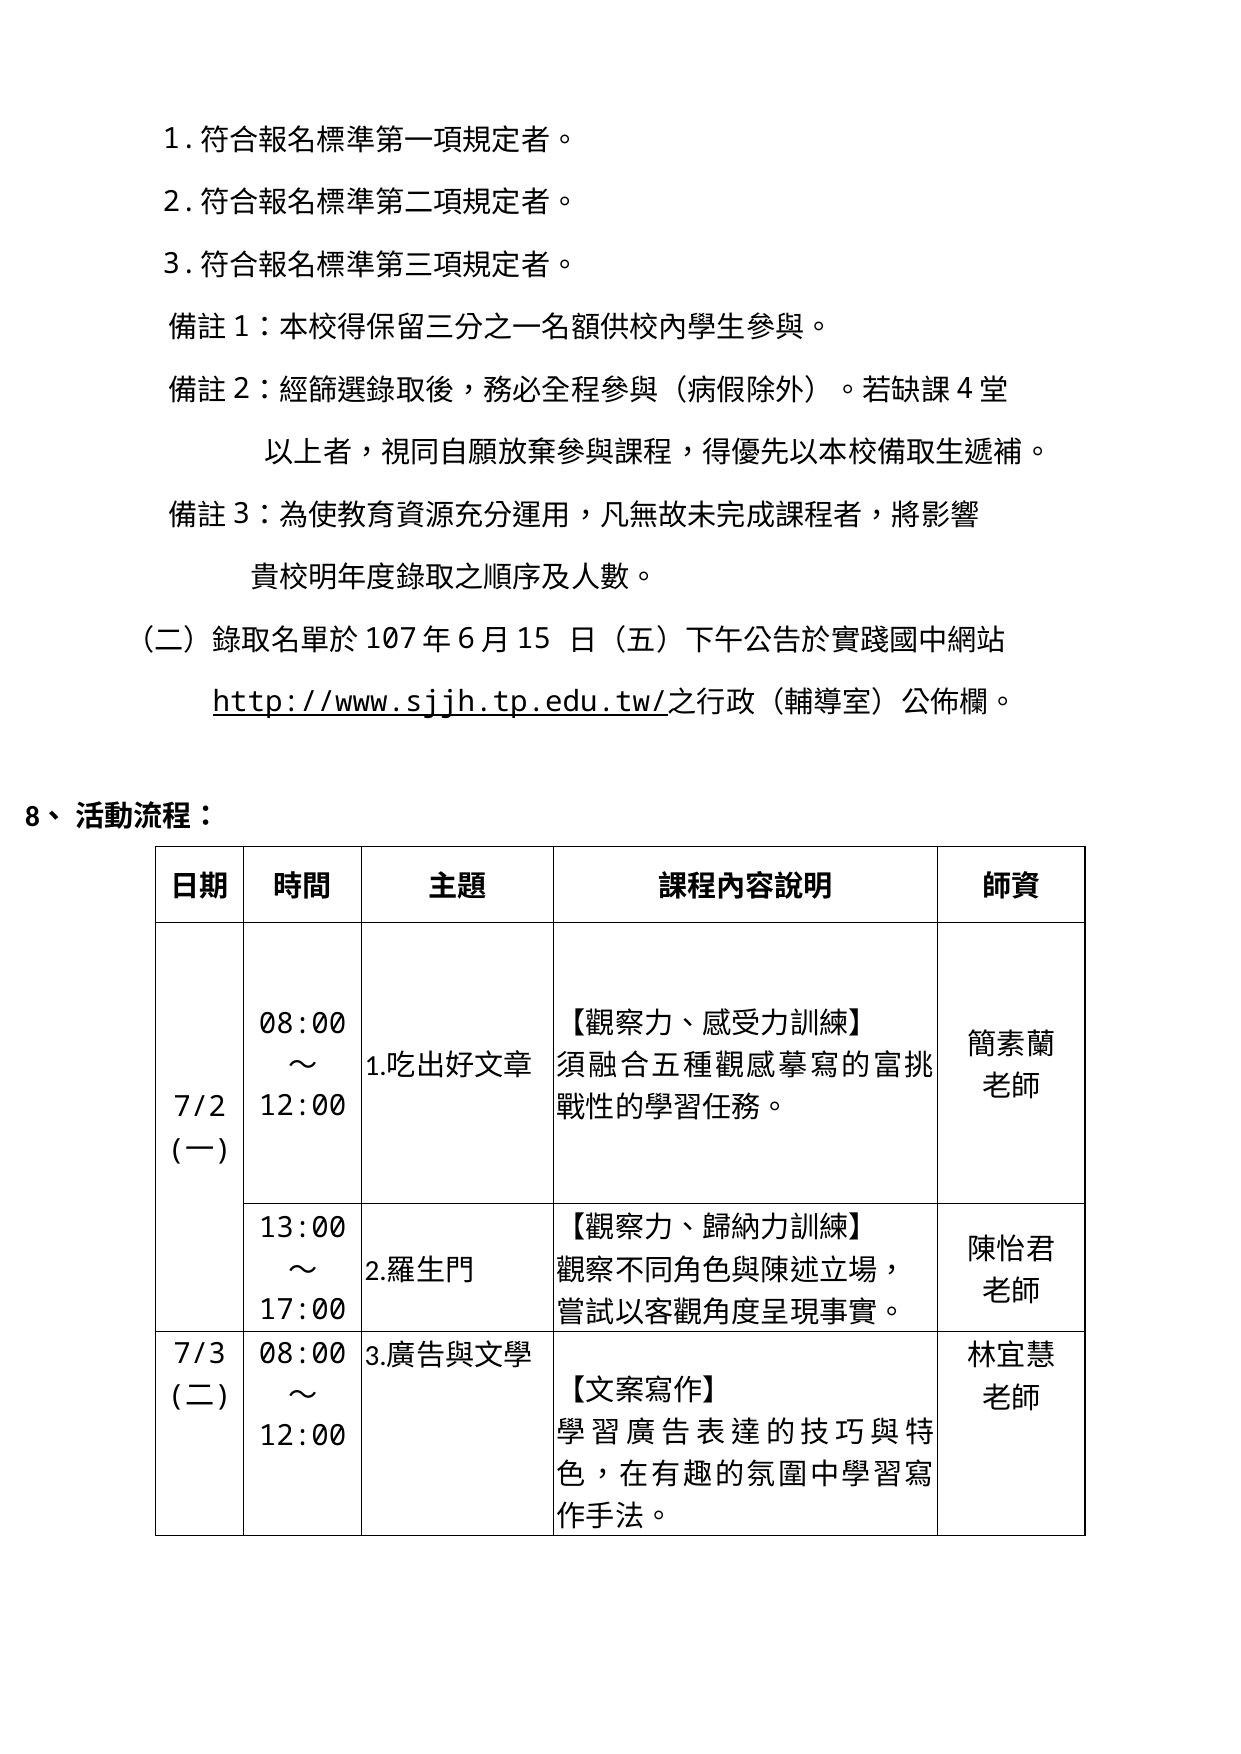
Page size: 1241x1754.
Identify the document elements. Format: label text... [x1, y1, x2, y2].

table_cell 【文案寫作】 學習廣告表達的技巧與特色，在有趣的氛圍中學習寫作手法。 [554, 1332, 937, 1535]
table_cell 3.廣告與文學 [362, 1332, 553, 1535]
table_cell 2.羅生門 [362, 1204, 553, 1331]
table_cell 7/3 (二) [156, 1332, 243, 1535]
list 活動流程： [25, 793, 1165, 835]
text （二）錄取名單於107年6月15 日（五）下午公告於實踐國中網站 [125, 596, 1165, 658]
list 符合報名標準第三項規定者。 [162, 221, 1165, 283]
text 備註3：為使教育資源充分運用，凡無故未完成課程者，將影響 [75, 471, 1165, 533]
table_header 課程內容說明 [554, 847, 937, 922]
table_header 主題 [362, 847, 553, 922]
list 符合報名標準第二項規定者。 [162, 158, 1165, 221]
text 貴校明年度錄取之順序及人數。 [75, 533, 1165, 596]
table_cell 林宜慧 老師 [938, 1332, 1084, 1535]
text 以上者，視同自願放棄參與課程，得優先以本校備取生遞補。 [75, 408, 1165, 471]
text http://www.sjjh.tp.edu.tw/之行政（輔導室）公佈欄。 [125, 658, 1165, 721]
table_cell 13:00 〜 17:00 [244, 1204, 361, 1331]
table_cell 1.吃出好文章 [362, 923, 553, 1203]
list 符合報名標準第一項規定者。 [162, 96, 1165, 158]
table_cell 【觀察力、感受力訓練】 須融合五種觀感摹寫的富挑戰性的學習任務。 [554, 923, 937, 1203]
text 備註2：經篩選錄取後，務必全程參與（病假除外）。若缺課4堂 [75, 346, 1165, 408]
table_header 時間 [244, 847, 361, 922]
table_cell 7/2 (一) [156, 923, 243, 1331]
table_cell 簡素蘭 老師 [938, 923, 1084, 1203]
table_header 日期 [156, 847, 243, 922]
table_cell 陳怡君 老師 [938, 1204, 1084, 1331]
table_cell 【觀察力、歸納力訓練】 觀察不同角色與陳述立場， 嘗試以客觀角度呈現事實。 [554, 1204, 937, 1331]
table_header 師資 [938, 847, 1084, 922]
text 備註1：本校得保留三分之一名額供校內學生參與。 [75, 283, 1165, 346]
table_cell 08:00 〜 12:00 [244, 923, 361, 1203]
table_cell 08:00 〜 12:00 [244, 1332, 361, 1535]
